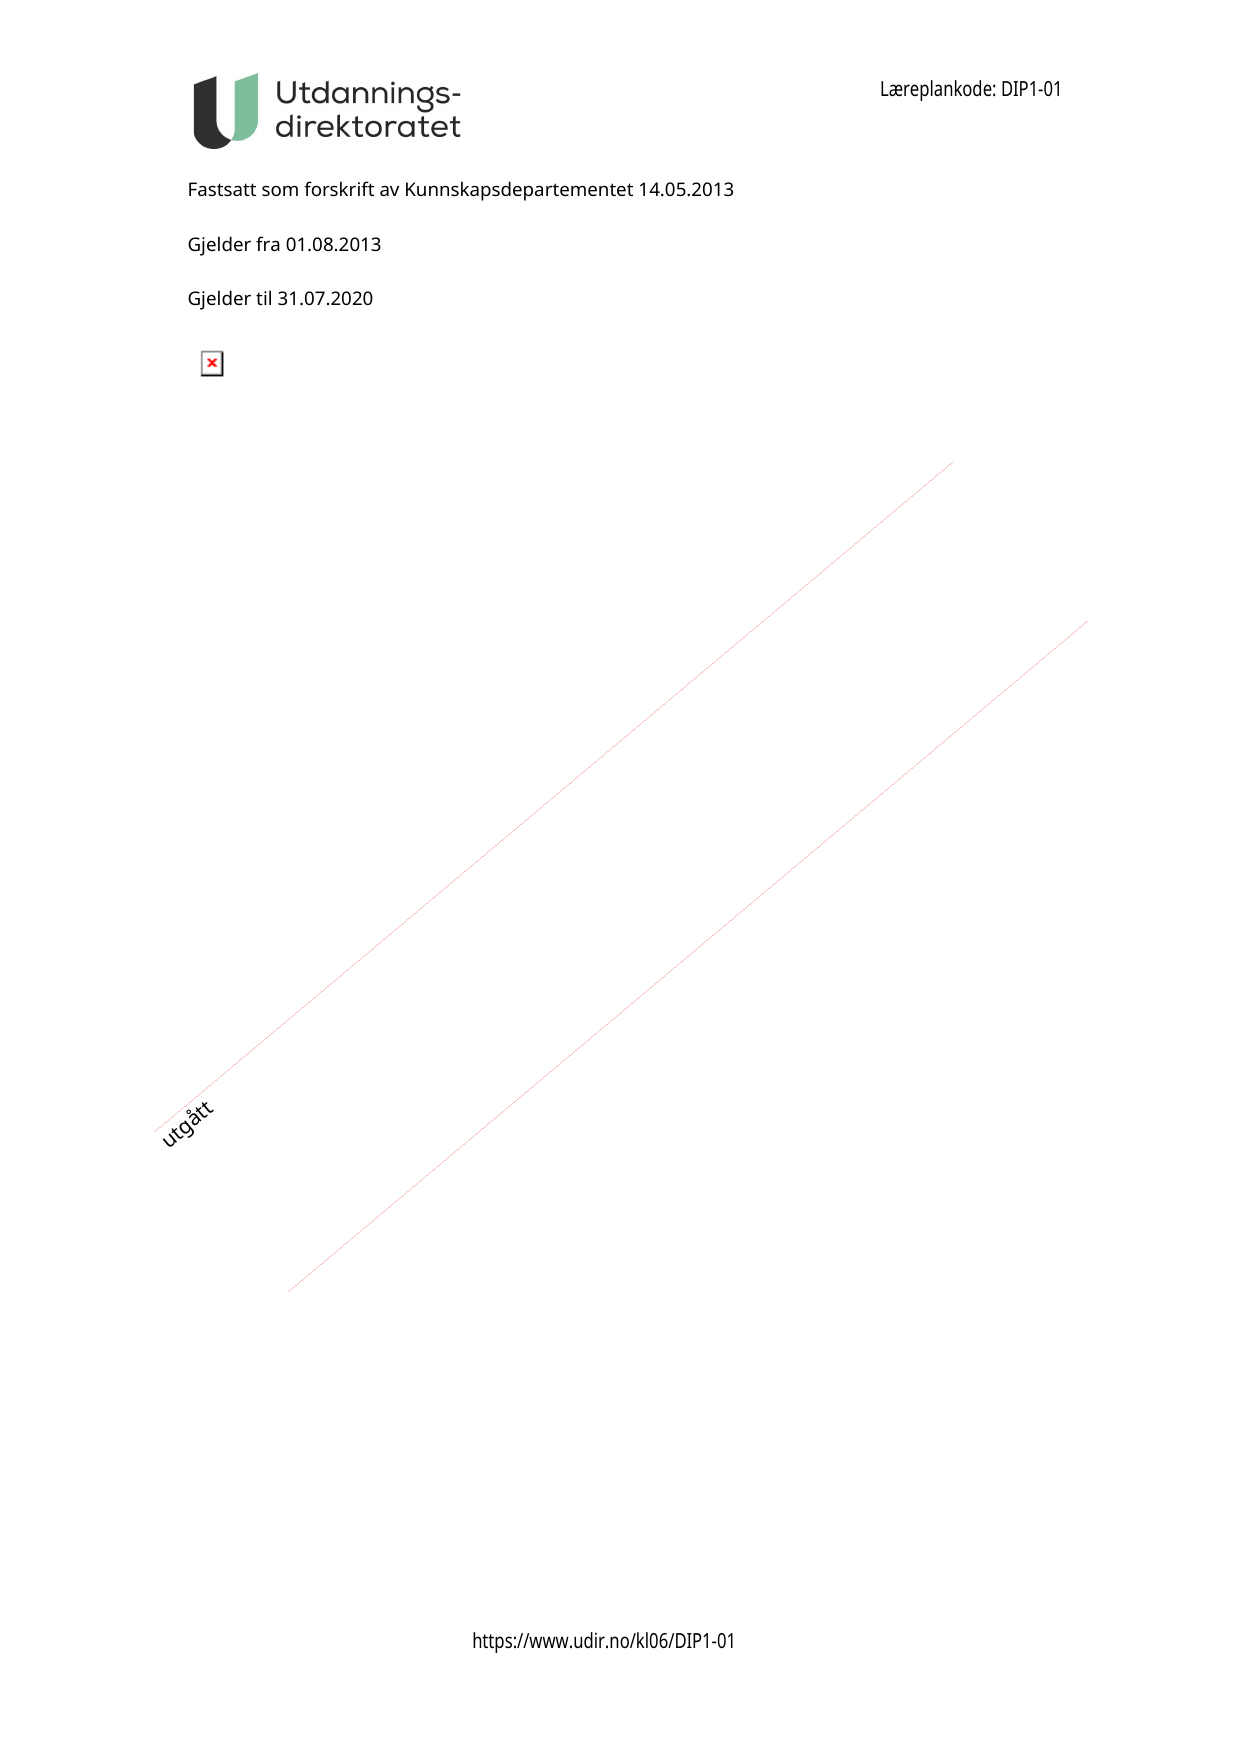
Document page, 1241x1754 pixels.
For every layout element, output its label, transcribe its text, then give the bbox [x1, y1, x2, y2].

picture [187, 340, 238, 391]
text Fastsatt som forskrift av Kunnskapsdepartementet 14.05.2013 [734, 176, 1053, 202]
text Gjelder til 31.07.2020 [378, 286, 1053, 311]
text Gjelder fra 01.08.2013 [386, 231, 1053, 257]
picture [193, 73, 461, 149]
